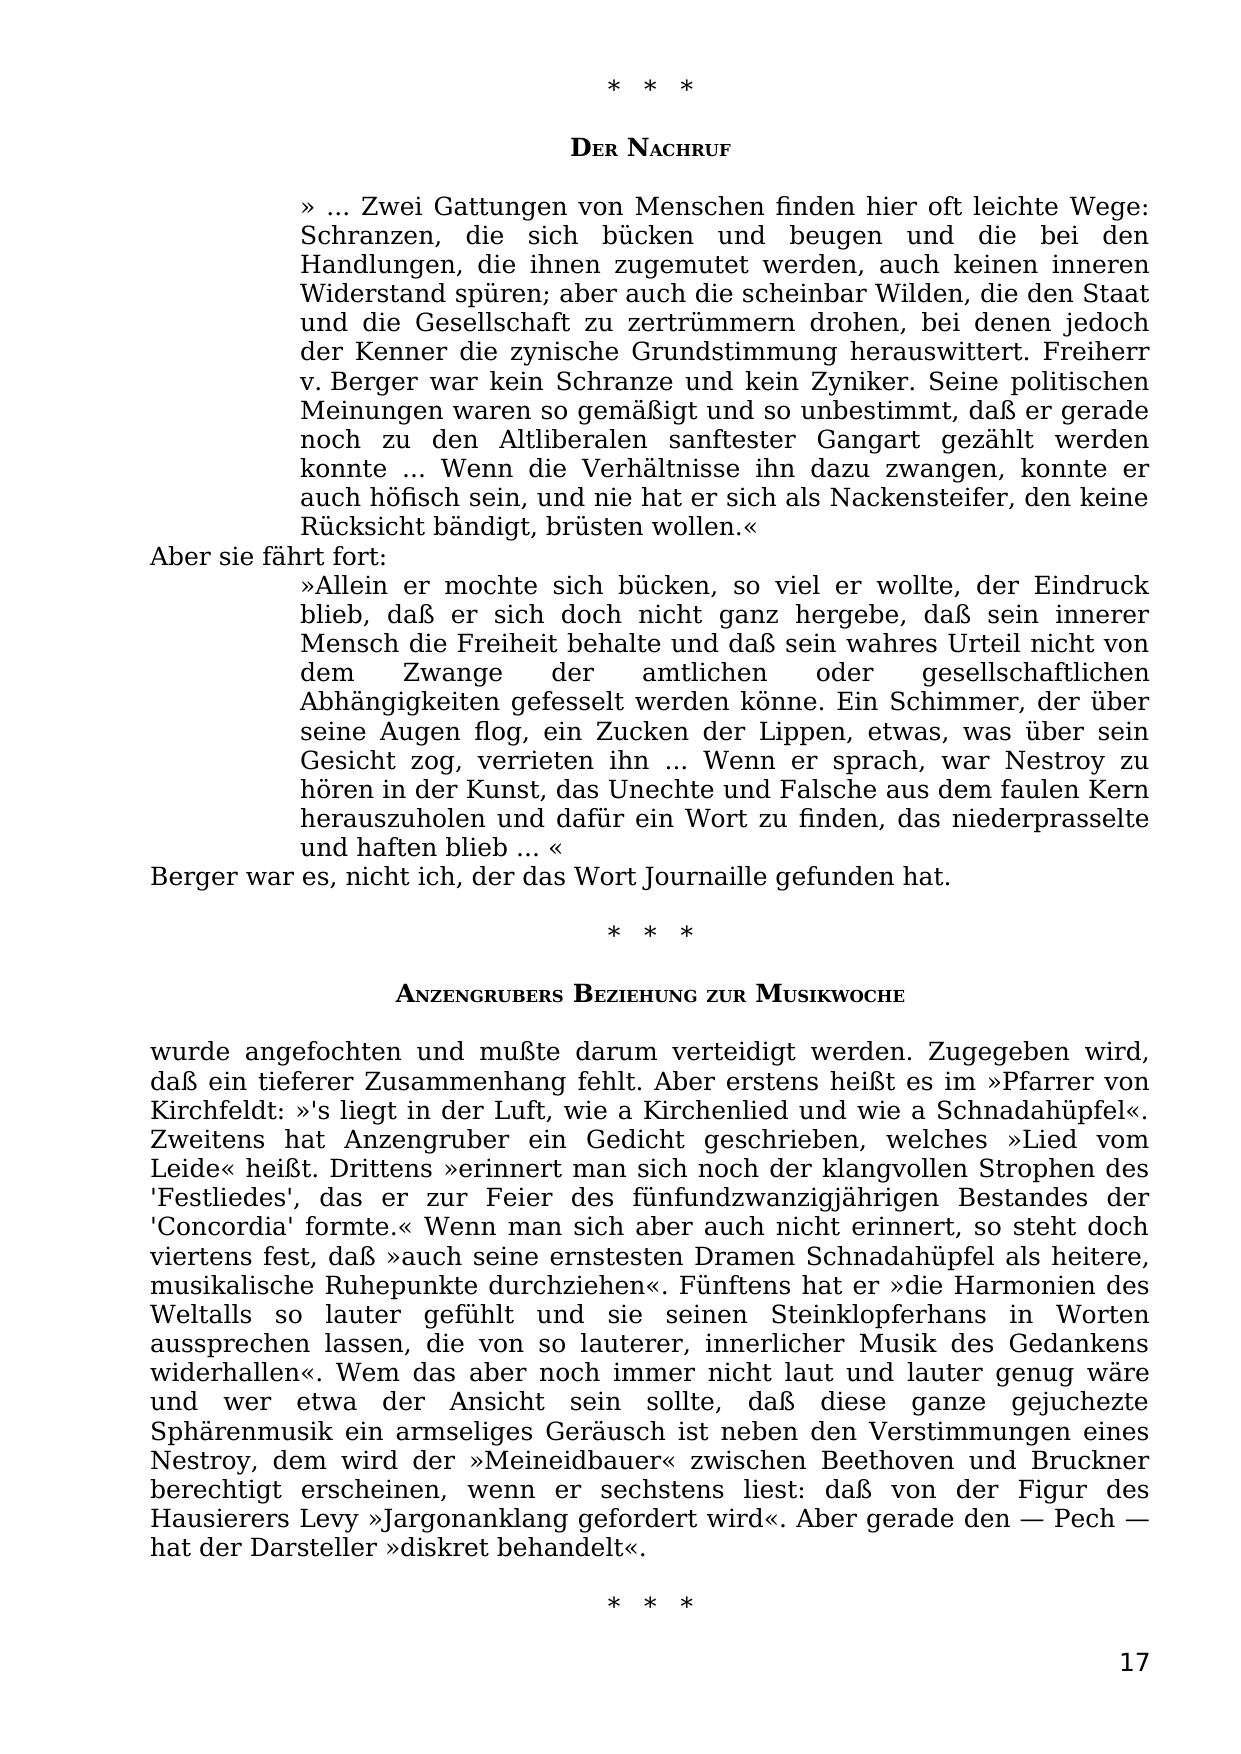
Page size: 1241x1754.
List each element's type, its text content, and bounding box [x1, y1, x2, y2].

text Berger war es, nicht ich, der das Wort Journaille gefunden hat. [150, 862, 1151, 892]
text » ... Zwei Gattungen von Menschen finden hier oft leichte Wege: Schranzen, die sich bücken und beugen und die bei den Handlungen, die ihnen zugemutet werden, auch keinen inneren Widerstand spüren; aber auch die scheinbar Wilden, die den Staat und die Gesellschaft zu zertrümmern drohen, bei denen jedoch der Kenner die zynische Grundstimmung herauswittert. Freiherr v. Berger war kein Schranze und kein Zyniker. Seine politischen Meinungen waren so gemäßigt und so unbestimmt, daß er gerade noch zu den Altliberalen sanftester Gangart gezählt werden konnte ... Wenn die Verhältnisse ihn dazu zwangen, konnte er auch höfisch sein, und nie hat er sich als Nackensteifer, den keine Rücksicht bändigt, brüsten wollen.« [300, 192, 1151, 542]
text * * * [150, 921, 1151, 950]
text * * * [150, 75, 1151, 104]
text Aber sie fährt fort: [150, 542, 1151, 571]
text Anzengrubers Beziehung zur Musikwoche [150, 950, 1151, 1008]
text wurde angefochten und mußte darum verteidigt werden. Zugegeben wird, daß ein tieferer Zusammenhang fehlt. Aber erstens heißt es im »Pfarrer von Kirchfeldt: »'s liegt in der Luft, wie a Kirchenlied und wie a Schnadahüpfel«. Zweitens hat Anzengruber ein Gedicht geschrieben, welches »Lied vom Leide« heißt. Drittens »erinnert man sich noch der klangvollen Strophen des 'Festliedes', das er zur Feier des fünfundzwanzigjährigen Bestandes der 'Concordia' formte.« Wenn man sich aber auch nicht erinnert, so steht doch viertens fest, daß »auch seine ernstesten Dramen Schnadahüpfel als heitere, musikalische Ruhepunkte durchziehen«. Fünftens hat er »die Harmonien des Weltalls so lauter gefühlt und sie seinen Steinklopferhans in Worten aussprechen lassen, die von so lauterer, innerlicher Musik des Gedankens widerhallen«. Wem das aber noch immer nicht laut und lauter genug wäre und wer etwa der Ansicht sein sollte, daß diese ganze gejuchezte Sphärenmusik ein armseliges Geräusch ist neben den Verstimmungen eines Nestroy, dem wird der »Meineidbauer« zwischen Beethoven und Bruckner berechtigt erscheinen, wenn er sechstens liest: daß von der Figur des Hausierers Levy »Jargon­anklang gefordert wird«. Aber gerade den — Pech — hat der Darsteller »diskret behandelt«. [150, 1037, 1151, 1562]
text Der Nachruf [150, 104, 1151, 162]
text »Allein er mochte sich bücken, so viel er wollte, der Eindruck blieb, daß er sich doch nicht ganz hergebe, daß sein innerer Mensch die Freiheit behalte und daß sein wahres Urteil nicht von dem Zwange der amtlichen oder gesellschaftlichen Abhängigkeiten gefesselt werden könne. Ein Schimmer, der über seine Augen flog, ein Zucken der Lippen, etwas, was über sein Gesicht zog, verrieten ihn ... Wenn er sprach, war Nestroy zu hören in der Kunst, das Unechte und Falsche aus dem faulen Kern herauszuholen und dafür ein Wort zu finden, das niederprasselte und haften blieb ... « [300, 571, 1151, 862]
text * * * [150, 1592, 1151, 1621]
